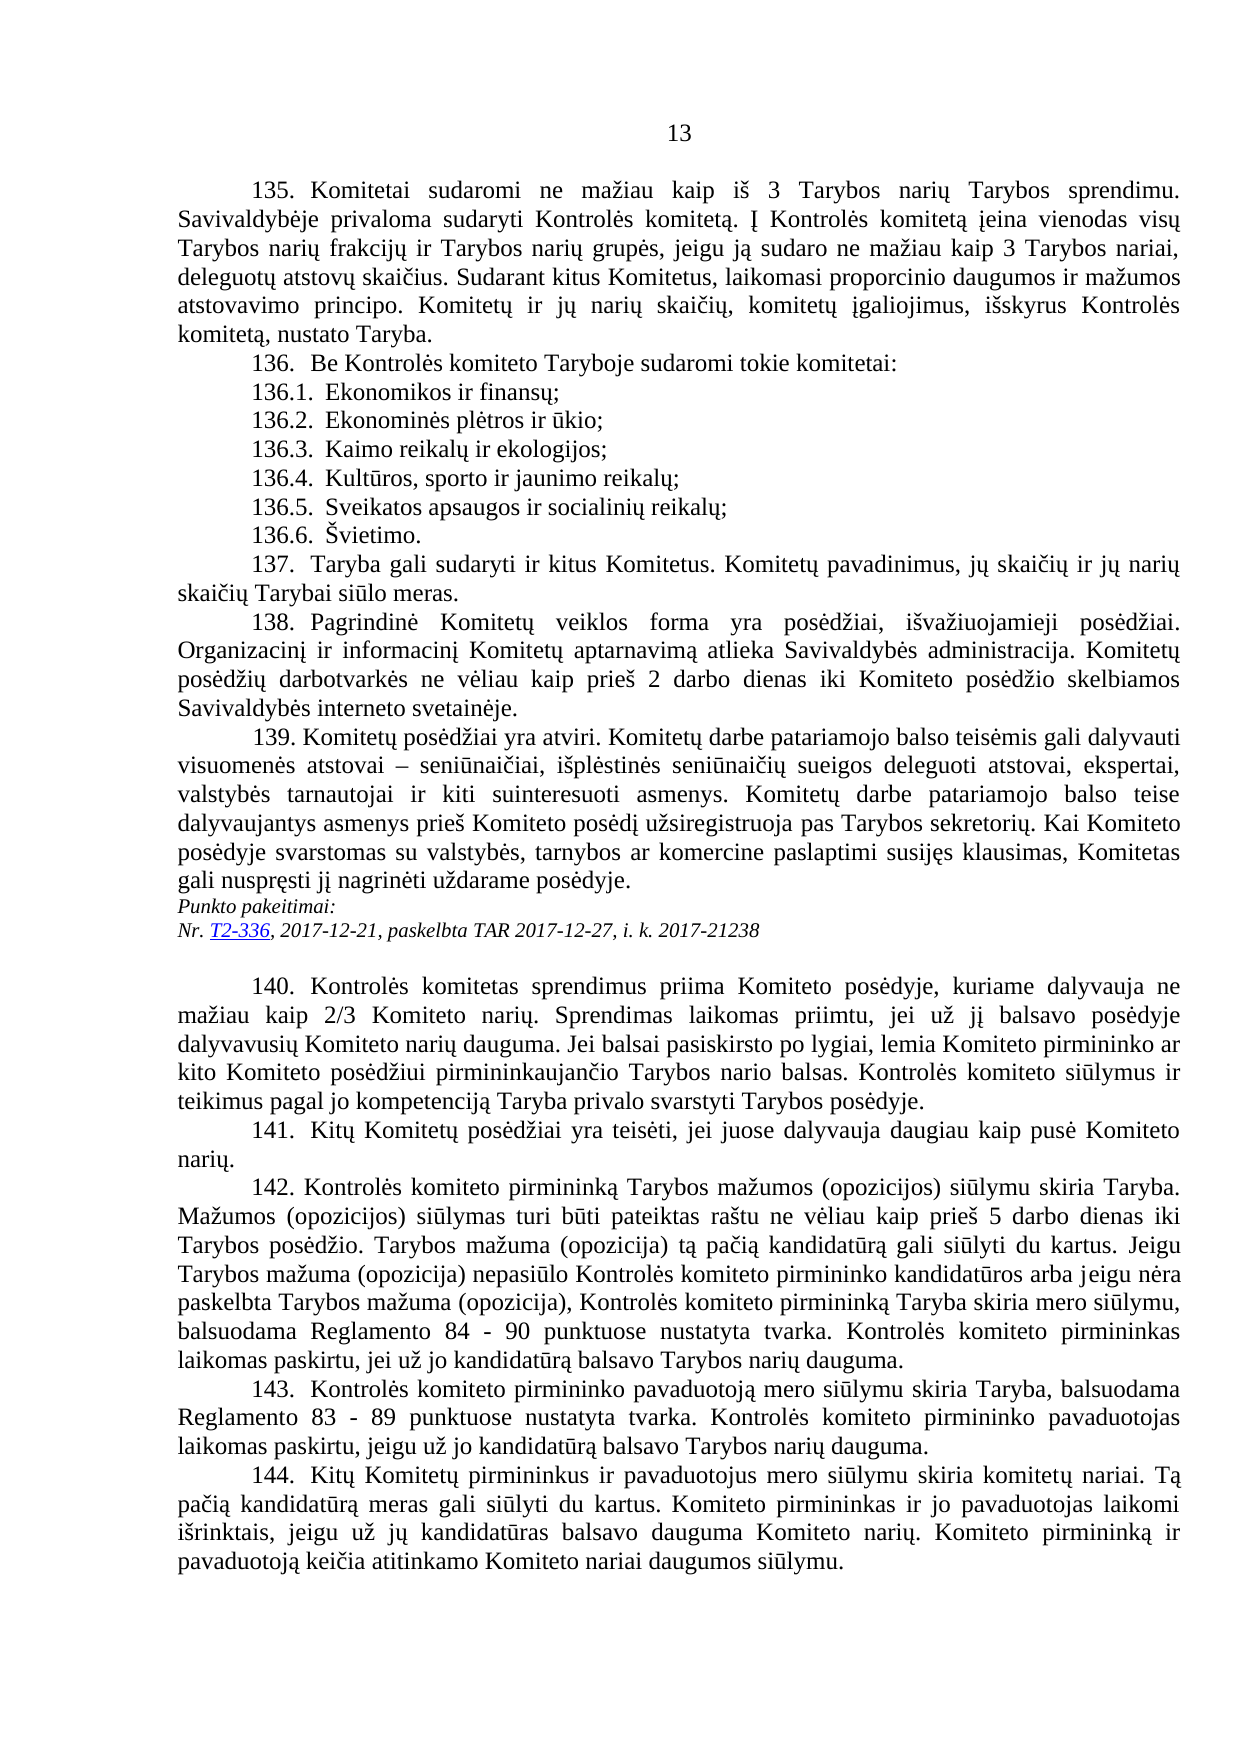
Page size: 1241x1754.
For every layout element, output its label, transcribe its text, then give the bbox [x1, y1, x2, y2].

text 141. Kitų Komitetų posėdžiai yra teisėti, jei juose dalyvauja daugiau kaip pusė Komiteto narių. [177, 1115, 1181, 1172]
text 136.6. Švietimo. [251, 521, 1181, 549]
text 137. Taryba gali sudaryti ir kitus Komitetus. Komitetų pavadinimus, jų skaičių ir jų narių skaičių Tarybai siūlo meras. [177, 549, 1181, 607]
text 136.2. Ekonominės plėtros ir ūkio; [251, 406, 1181, 434]
text 138. Pagrindinė Komitetų veiklos forma yra posėdžiai, išvažiuojamieji posėdžiai. Organizacinį ir informacinį Komitetų aptarnavimą atlieka Savivaldybės administracija. Komitetų posėdžių darbotvarkės ne vėliau kaip prieš 2 darbo dienas iki Komiteto posėdžio skelbiamos Savivaldybės interneto svetainėje. [177, 607, 1181, 722]
text 136. Be Kontrolės komiteto Taryboje sudaromi tokie komitetai: [177, 348, 1181, 377]
text 139. Komitetų posėdžiai yra atviri. Komitetų darbe patariamojo balso teisėmis gali dalyvauti visuomenės atstovai – seniūnaičiai, išplėstinės seniūnaičių sueigos deleguoti atstovai, ekspertai, valstybės tarnautojai ir kiti suinteresuoti asmenys. Komitetų darbe patariamojo balso teise dalyvaujantys asmenys prieš Komiteto posėdį užsiregistruoja pas Tarybos sekretorių. Kai Komiteto posėdyje svarstomas su valstybės, tarnybos ar komercine paslaptimi susijęs klausimas, Komitetas gali nuspręsti jį nagrinėti uždarame posėdyje. [177, 722, 1181, 894]
text 140. Kontrolės komitetas sprendimus priima Komiteto posėdyje, kuriame dalyvauja ne mažiau kaip 2/3 Komiteto narių. Sprendimas laikomas priimtu, jei už jį balsavo posėdyje dalyvavusių Komiteto narių dauguma. Jei balsai pasiskirsto po lygiai, lemia Komiteto pirmininko ar kito Komiteto posėdžiui pirmininkaujančio Tarybos nario balsas. Kontrolės komiteto siūlymus ir teikimus pagal jo kompetenciją Taryba privalo svarstyti Tarybos posėdyje. [177, 971, 1181, 1115]
text 143. Kontrolės komiteto pirmininko pavaduotoją mero siūlymu skiria Taryba, balsuodama Reglamento 83 - 89 punktuose nustatyta tvarka. Kontrolės komiteto pirmininko pavaduotojas laikomas paskirtu, jeigu už jo kandidatūrą balsavo Tarybos narių dauguma. [177, 1374, 1181, 1460]
text 136.3. Kaimo reikalų ir ekologijos; [251, 434, 1181, 463]
text 135. Komitetai sudaromi ne mažiau kaip iš 3 Tarybos narių Tarybos sprendimu. Savivaldybėje privaloma sudaryti Kontrolės komitetą. Į Kontrolės komitetą įeina vienodas visų Tarybos narių frakcijų ir Tarybos narių grupės, jeigu ją sudaro ne mažiau kaip 3 Tarybos nariai, deleguotų atstovų skaičius. Sudarant kitus Komitetus, laikomasi proporcinio daugumos ir mažumos atstovavimo principo. Komitetų ir jų narių skaičių, komitetų įgaliojimus, išskyrus Kontrolės komitetą, nustato Taryba. [177, 176, 1181, 348]
text 136.5. Sveikatos apsaugos ir socialinių reikalų; [251, 492, 1181, 521]
text Nr. T2-336, 2017-12-21, paskelbta TAR 2017-12-27, i. k. 2017-21238 [177, 918, 1181, 942]
text Punkto pakeitimai: [177, 894, 1181, 918]
text 144. Kitų Komitetų pirmininkus ir pavaduotojus mero siūlymu skiria komitetų nariai. Tą pačią kandidatūrą meras gali siūlyti du kartus. Komiteto pirmininkas ir jo pavaduotojas laikomi išrinktais, jeigu už jų kandidatūras balsavo dauguma Komiteto narių. Komiteto pirmininką ir pavaduotoją keičia atitinkamo Komiteto nariai daugumos siūlymu. [177, 1460, 1181, 1575]
text 142. Kontrolės komiteto pirmininką Tarybos mažumos (opozicijos) siūlymu skiria Taryba. Mažumos (opozicijos) siūlymas turi būti pateiktas raštu ne vėliau kaip prieš 5 darbo dienas iki Tarybos posėdžio. Tarybos mažuma (opozicija) tą pačią kandidatūrą gali siūlyti du kartus. Jeigu Tarybos mažuma (opozicija) nepasiūlo Kontrolės komiteto pirmininko kandidatūros arba jeigu nėra paskelbta Tarybos mažuma (opozicija), Kontrolės komiteto pirmininką Taryba skiria mero siūlymu, balsuodama Reglamento 84 - 90 punktuose nustatyta tvarka. Kontrolės komiteto pirmininkas laikomas paskirtu, jei už jo kandidatūrą balsavo Tarybos narių dauguma. [177, 1172, 1181, 1374]
text 136.1. Ekonomikos ir finansų; [251, 377, 1181, 406]
text 136.4. Kultūros, sporto ir jaunimo reikalų; [251, 463, 1181, 492]
